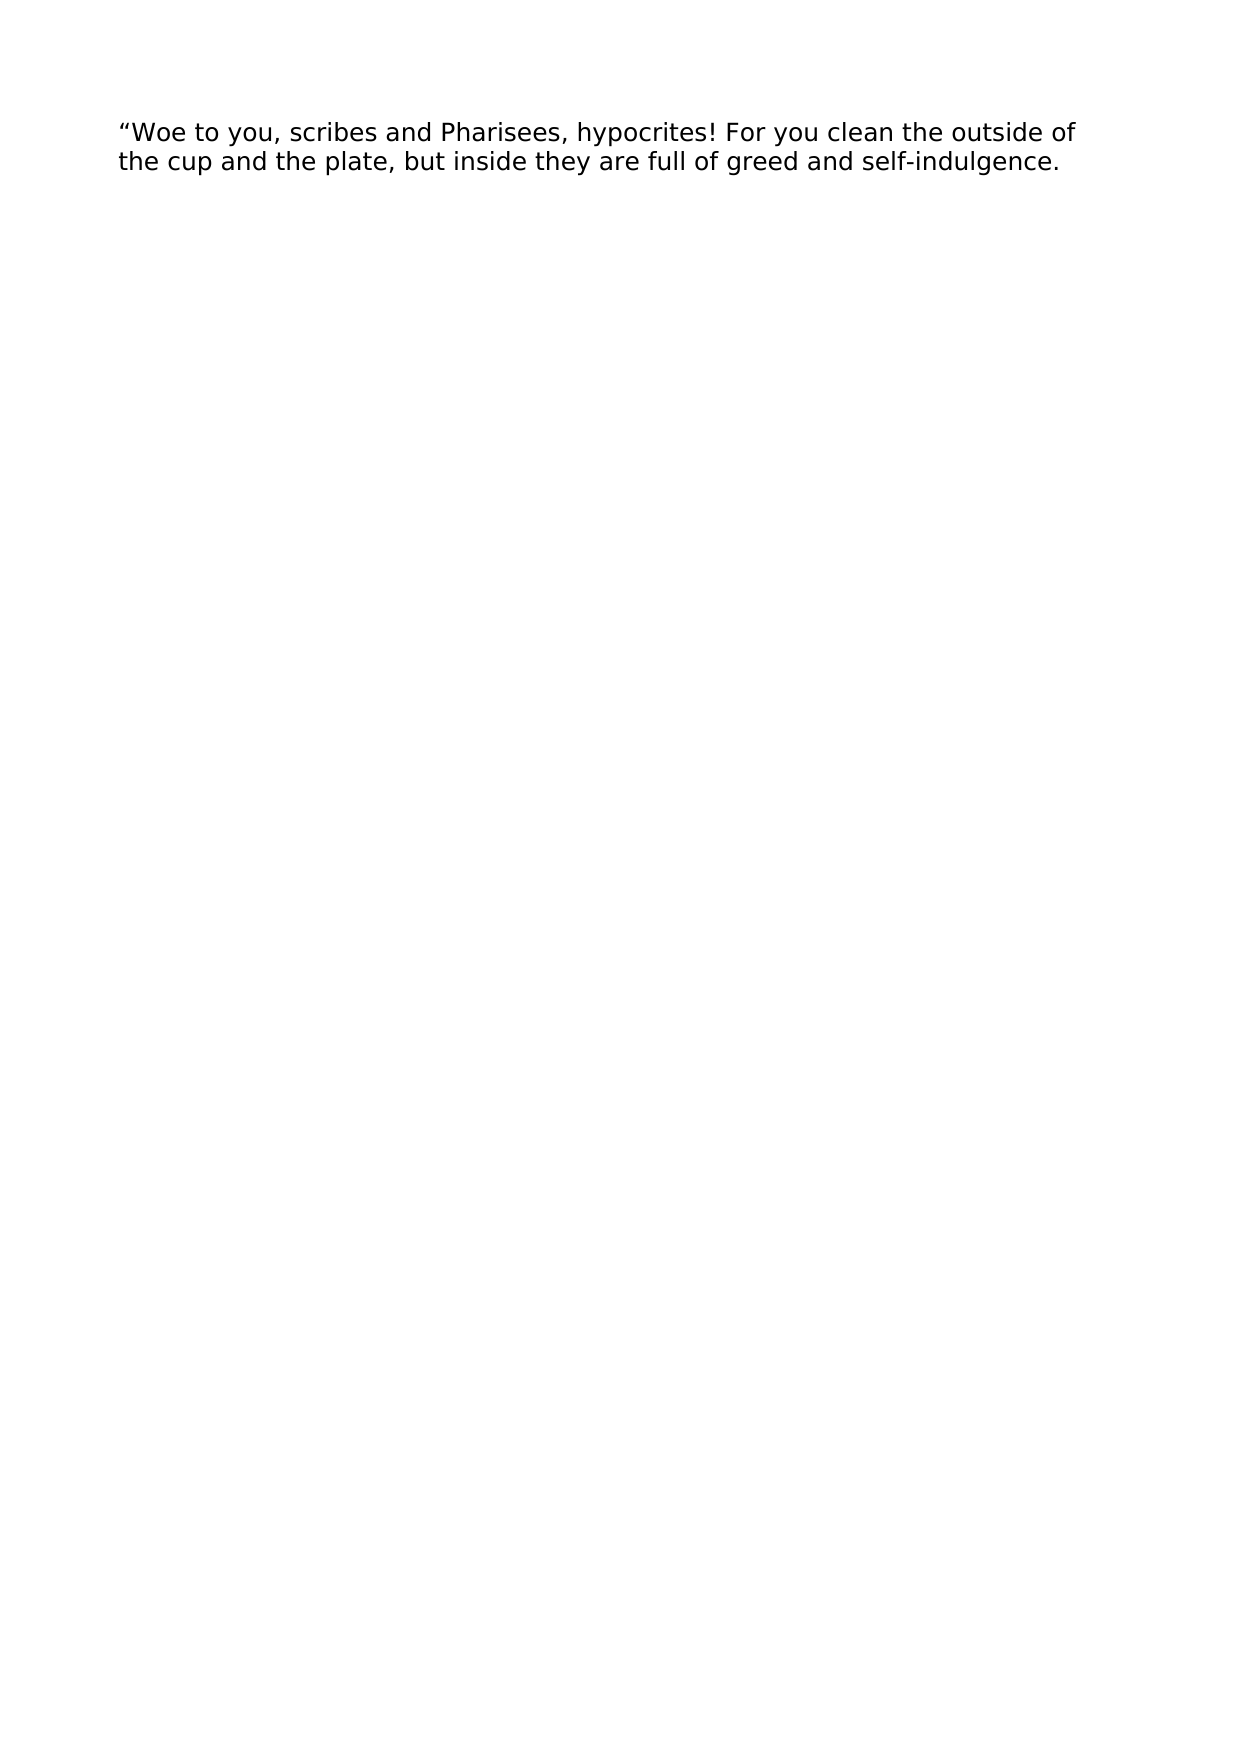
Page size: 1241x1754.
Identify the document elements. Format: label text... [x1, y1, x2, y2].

text “Woe to you, scribes and Pharisees, hypocrites! For you clean the outside of the cup and the plate, but inside they are full of greed and self-indulgence. [118, 118, 1122, 176]
